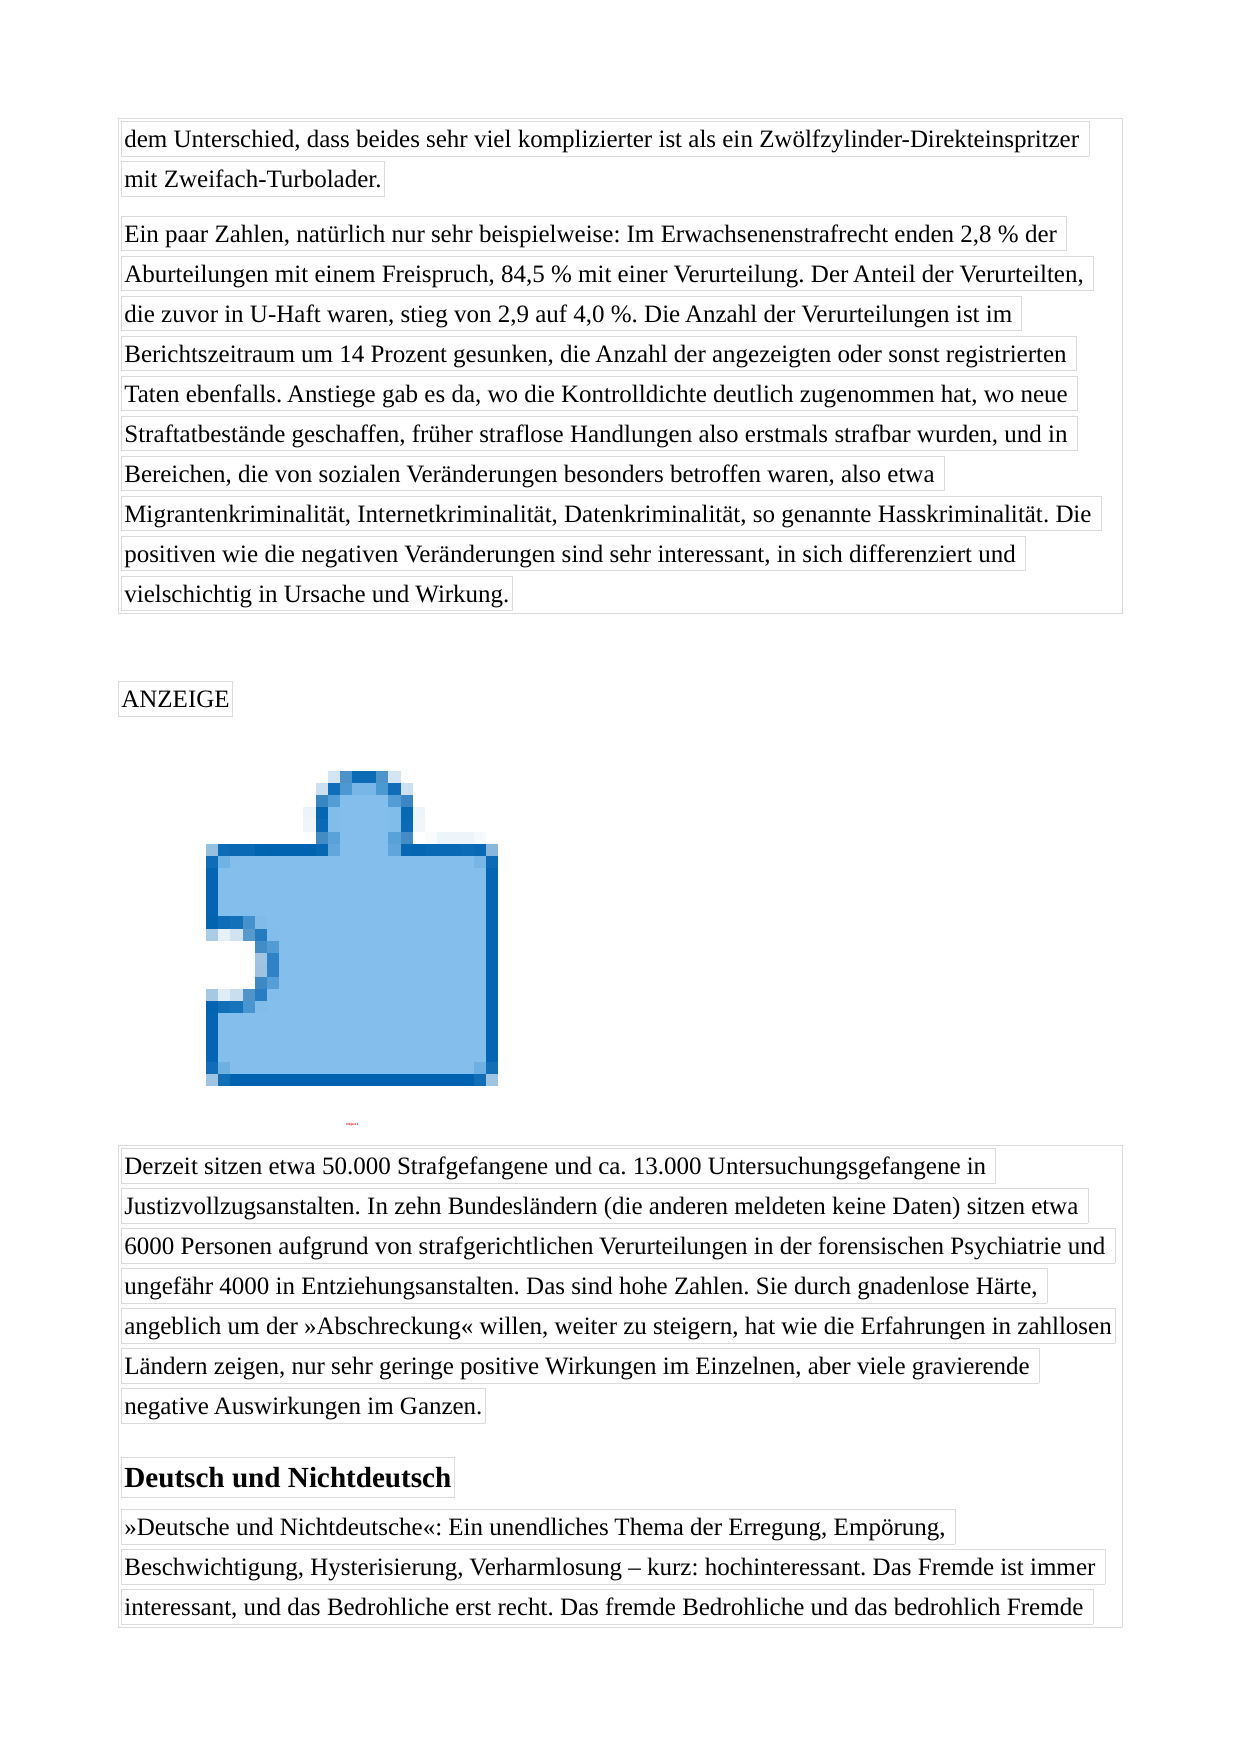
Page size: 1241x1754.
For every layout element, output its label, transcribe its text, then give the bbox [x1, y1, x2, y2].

text [233, 681, 1122, 716]
text dem Unterschied, dass beides sehr viel komplizierter ist als ein Zwölfzylinder-Direkteinspritzer mit Zweifach-Turbolader. [119, 119, 1122, 196]
text Ein paar Zahlen, natürlich nur sehr beispielweise: Im Erwachsenenstrafrecht enden 2,8 % der Aburteilungen mit einem Freispruch, 84,5 % mit einer Verurteilung. Der Anteil der Verurteilten, die zuvor in U-Haft waren, stieg von 2,9 auf 4,0 %. Die Anzahl der Verurteilungen ist im Berichtszeitraum um 14 Prozent gesunken, die Anzahl der angezeigten oder sonst registrierten Taten ebenfalls. Anstiege gab es da, wo die Kontrolldichte deutlich zugenommen hat, wo neue Straftatbestände geschaffen, früher straflose Handlungen also erstmals strafbar wurden, und in Bereichen, die von sozialen Veränderungen besonders betroffen waren, also etwa Migrantenkriminalität, Internetkriminalität, Datenkriminalität, so genannte Hasskriminalität. Die positiven wie die negativen Veränderungen sind sehr interessant, in sich differenziert und vielschichtig in Ursache und Wirkung. [119, 213, 1122, 613]
text ANZEIGE [119, 682, 232, 716]
subtitle Deutsch und Nichtdeutsch [119, 1454, 1122, 1497]
text Derzeit sitzen etwa 50.000 Strafgefangene und ca. 13.000 Untersuchungsgefangene in Justizvollzugsanstalten. In zehn Bundesländern (die anderen meldeten keine Daten) sitzen etwa 6000 Personen aufgrund von strafgerichtlichen Verurteilungen in der forensischen Psychiatrie und ungefähr 4000 in Entziehungsanstalten. Das sind hohe Zahlen. Sie durch gnadenlose Härte, angeblich um der »Abschreckung« willen, weiter zu steigern, hat wie die Erfahrungen in zahllosen Ländern zeigen, nur sehr geringe positive Wirkungen im Einzelnen, aber viele gravierende negative Auswirkungen im Ganzen. [119, 1146, 1122, 1423]
text »Deutsche und Nichtdeutsche«: Ein unendliches Thema der Erregung, Empörung, Beschwichtigung, Hysterisierung, Verharmlosung – kurz: hochinteressant. Das Fremde ist immer interessant, und das Bedrohliche erst recht. Das fremde Bedrohliche und das bedrohlich Fremde [119, 1506, 1122, 1627]
